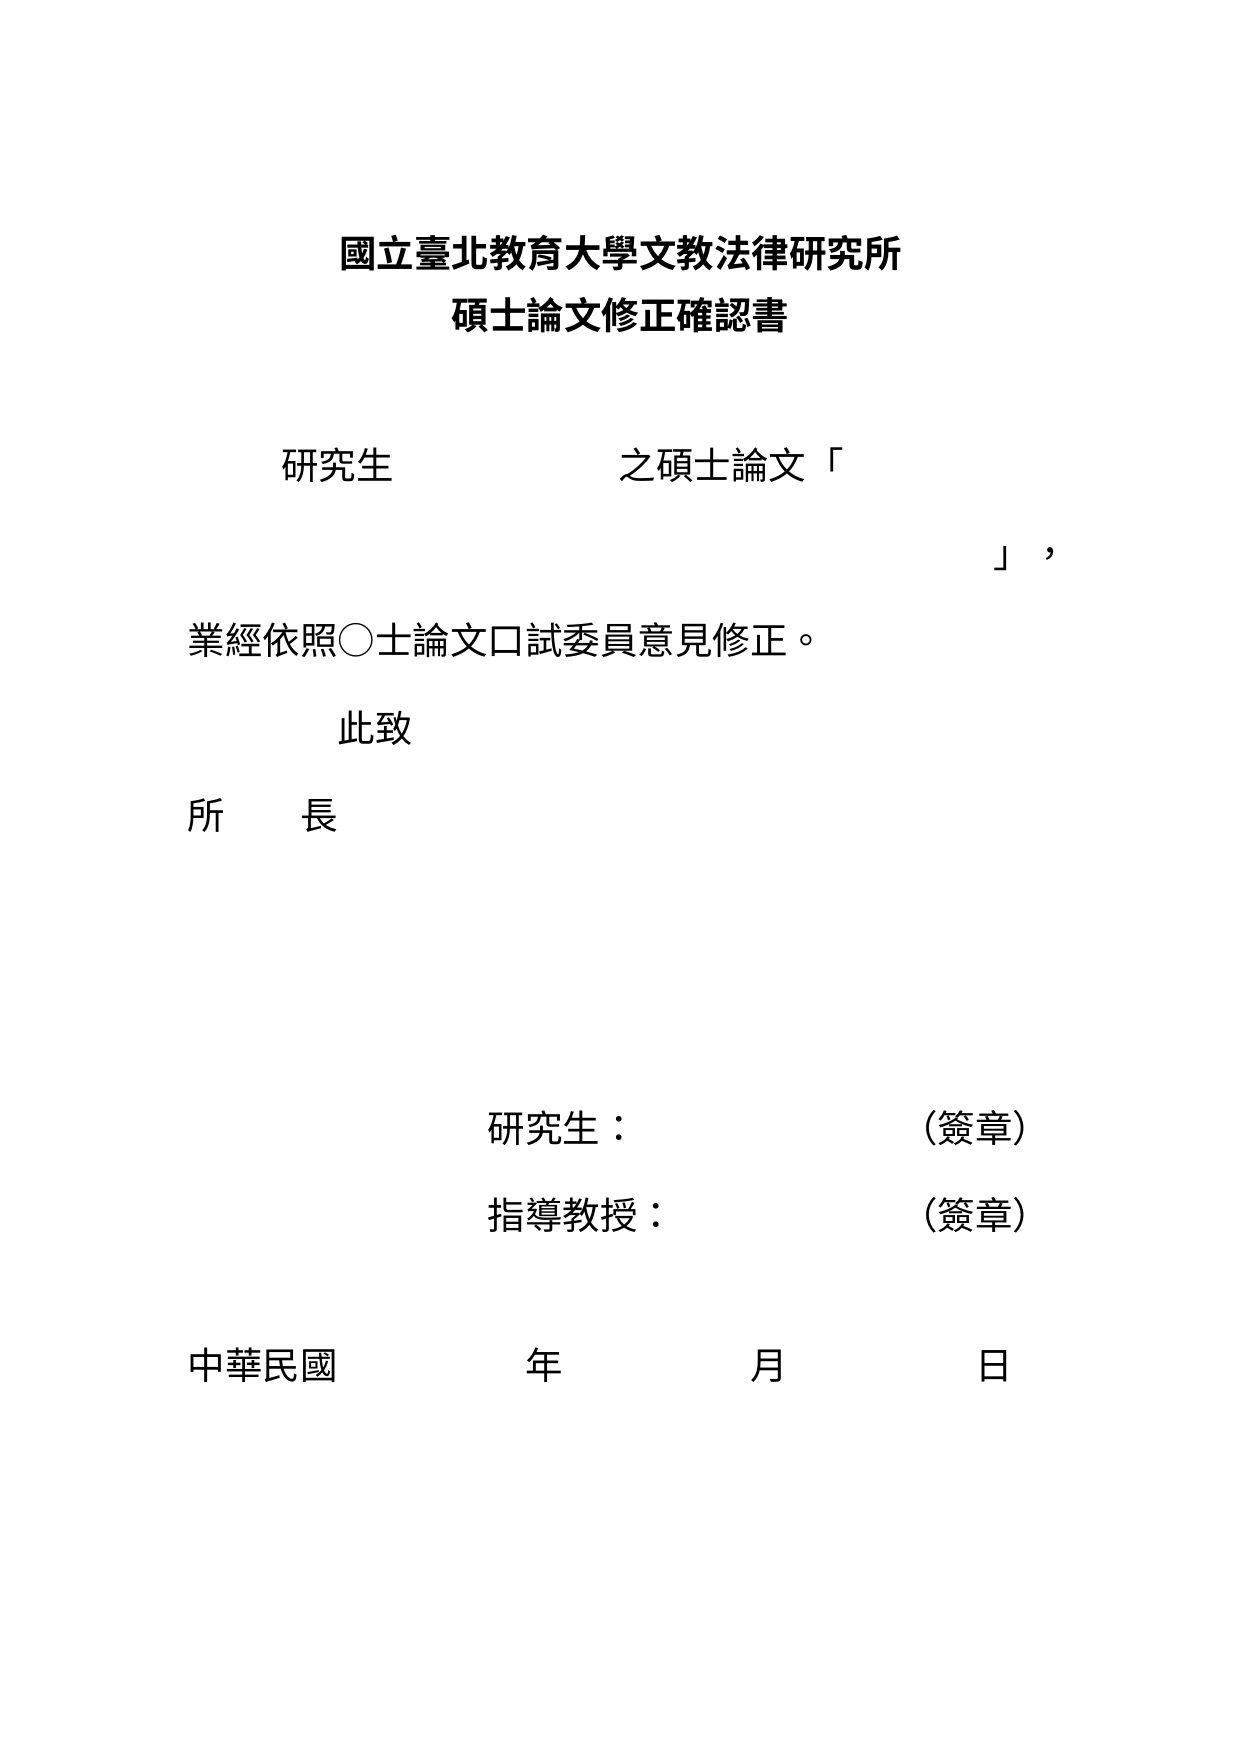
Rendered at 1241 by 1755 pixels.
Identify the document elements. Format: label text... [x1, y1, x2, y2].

text 國立臺北教育大學文教法律研究所 [187, 209, 1053, 272]
text 中華民國 年 月 日 [187, 1322, 1053, 1384]
text 指導教授： （簽章） [262, 1172, 1053, 1234]
text 」， [187, 509, 1053, 572]
text 業經依照○士論文口試委員意見修正。 [187, 597, 1053, 659]
text 所 長 [187, 772, 1053, 834]
text 此致 [337, 684, 1053, 747]
text 研究生： （簽章） [262, 1084, 1053, 1147]
text 研究生 之碩士論文「 [187, 422, 1053, 484]
text 碩士論文修正確認書 [187, 272, 1053, 334]
